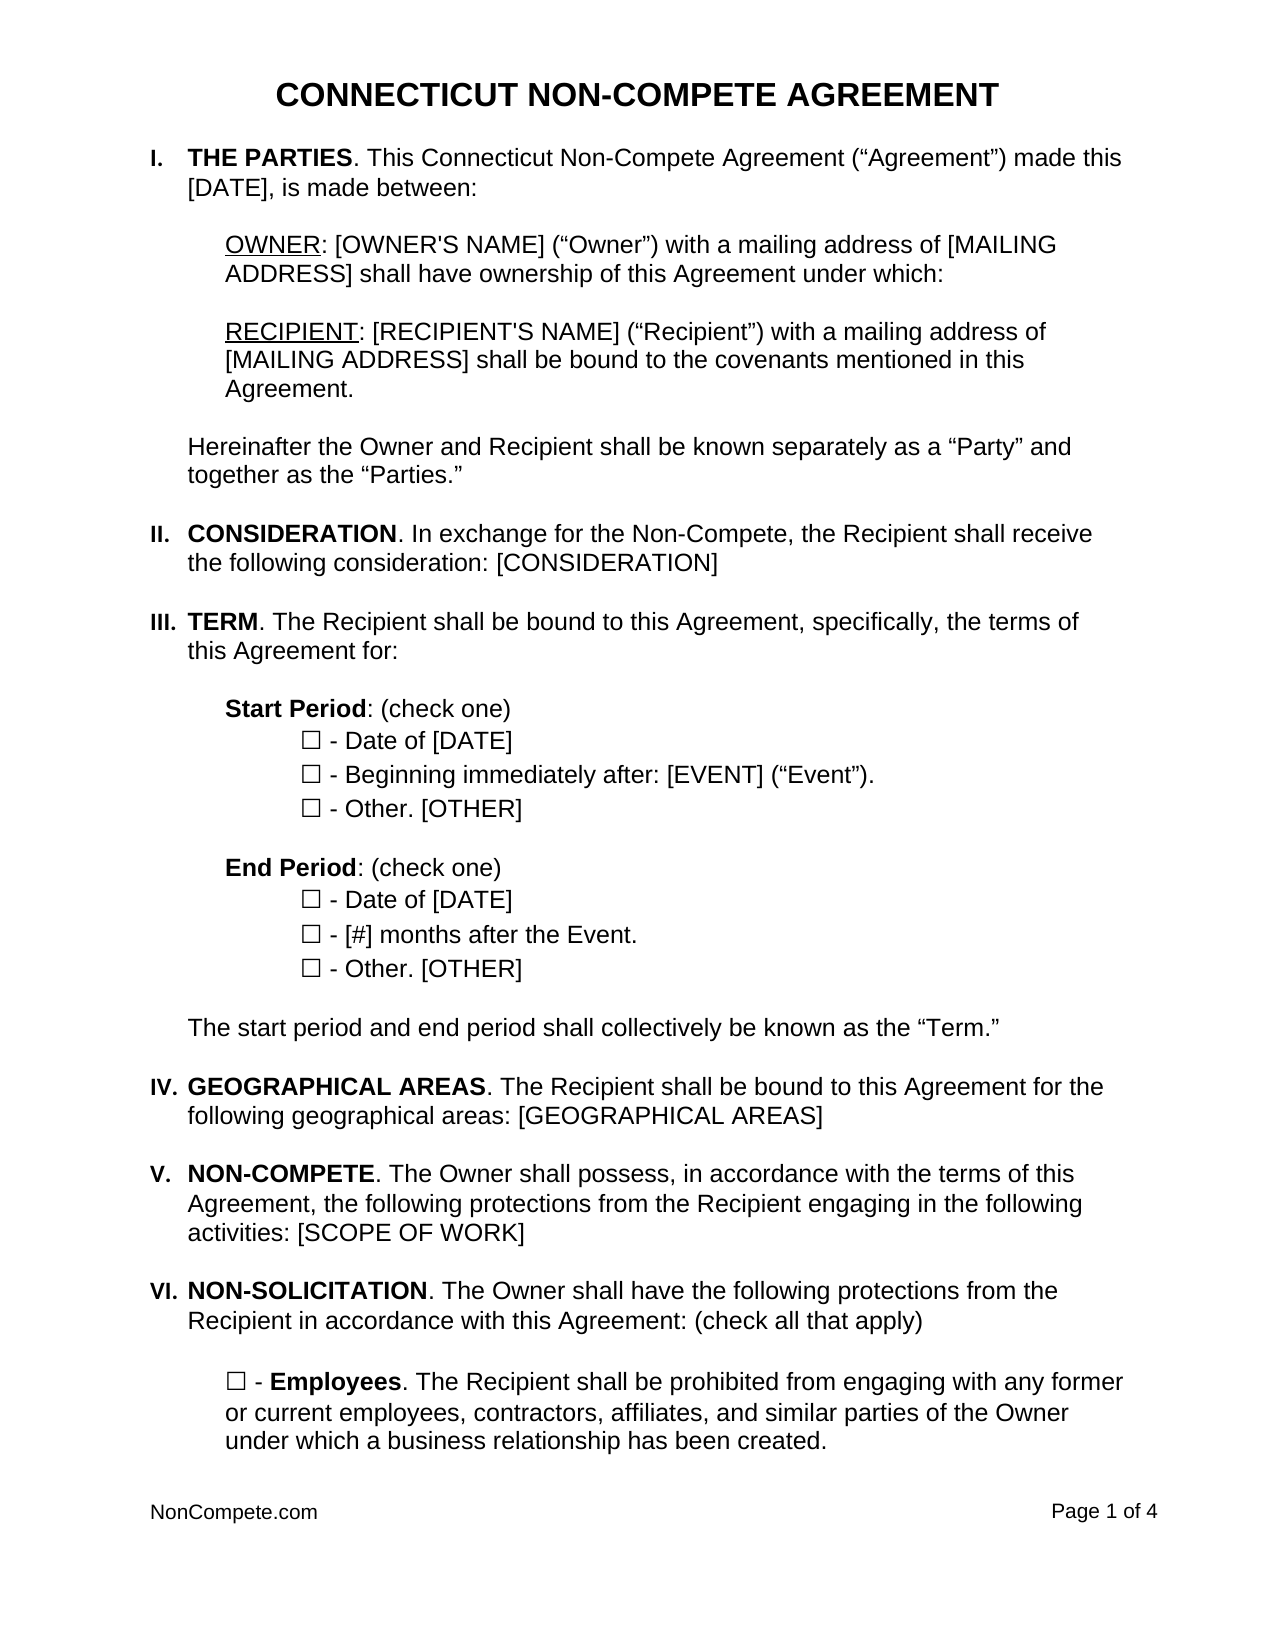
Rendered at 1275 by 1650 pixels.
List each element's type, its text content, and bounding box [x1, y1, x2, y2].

text ☐ - Date of [DATE] [300, 722, 1125, 757]
text CONNECTICUT NON-COMPETE AGREEMENT [150, 75, 1125, 113]
text ☐ - Other. [OTHER] [300, 791, 1125, 825]
text RECIPIENT: [RECIPIENT'S NAME] (“Recipient”) with a mailing address of [MAILING ADDRESS] shall be bound to the covenants mentioned in this Agreement. [225, 316, 1125, 403]
text ☐ - Date of [DATE] [300, 882, 1125, 916]
list CONSIDERATION. In exchange for the Non-Compete, the Recipient shall receive the following consideration: [CONSIDERATION] [150, 518, 1125, 577]
text ☐ - Other. [OTHER] [300, 950, 1125, 984]
text ☐ - Employees. The Recipient shall be prohibited from engaging with any former or current employees, contractors, affiliates, and similar parties of the Owner under which a business relationship has been created. [225, 1363, 1125, 1455]
text End Period: (check one) [225, 853, 1125, 882]
list NON-SOLICITATION. The Owner shall have the following protections from the Recipient in accordance with this Agreement: (check all that apply) [150, 1275, 1125, 1335]
text ☐ - Beginning immediately after: [EVENT] (“Event”). [300, 757, 1125, 791]
text Start Period: (check one) [225, 694, 1125, 722]
list TERM. The Recipient shall be bound to this Agreement, specifically, the terms of this Agreement for: [150, 606, 1125, 665]
text ☐ - [#] months after the Event. [300, 916, 1125, 950]
text Hereinafter the Owner and Recipient shall be known separately as a “Party” and together as the “Parties.” [187, 431, 1125, 489]
list NON-COMPETE. The Owner shall possess, in accordance with the terms of this Agreement, the following protections from the Recipient engaging in the following activities: [SCOPE OF WORK] [150, 1159, 1125, 1247]
list GEOGRAPHICAL AREAS. The Recipient shall be bound to this Agreement for the following geographical areas: [GEOGRAPHICAL AREAS] [150, 1071, 1125, 1130]
text The start period and end period shall collectively be known as the “Term.” [187, 1013, 1125, 1042]
list THE PARTIES. This Connecticut Non-Compete Agreement (“Agreement”) made this [DATE], is made between: [150, 142, 1125, 201]
text OWNER: [OWNER'S NAME] (“Owner”) with a mailing address of [MAILING ADDRESS] shall have ownership of this Agreement under which: [225, 230, 1125, 288]
